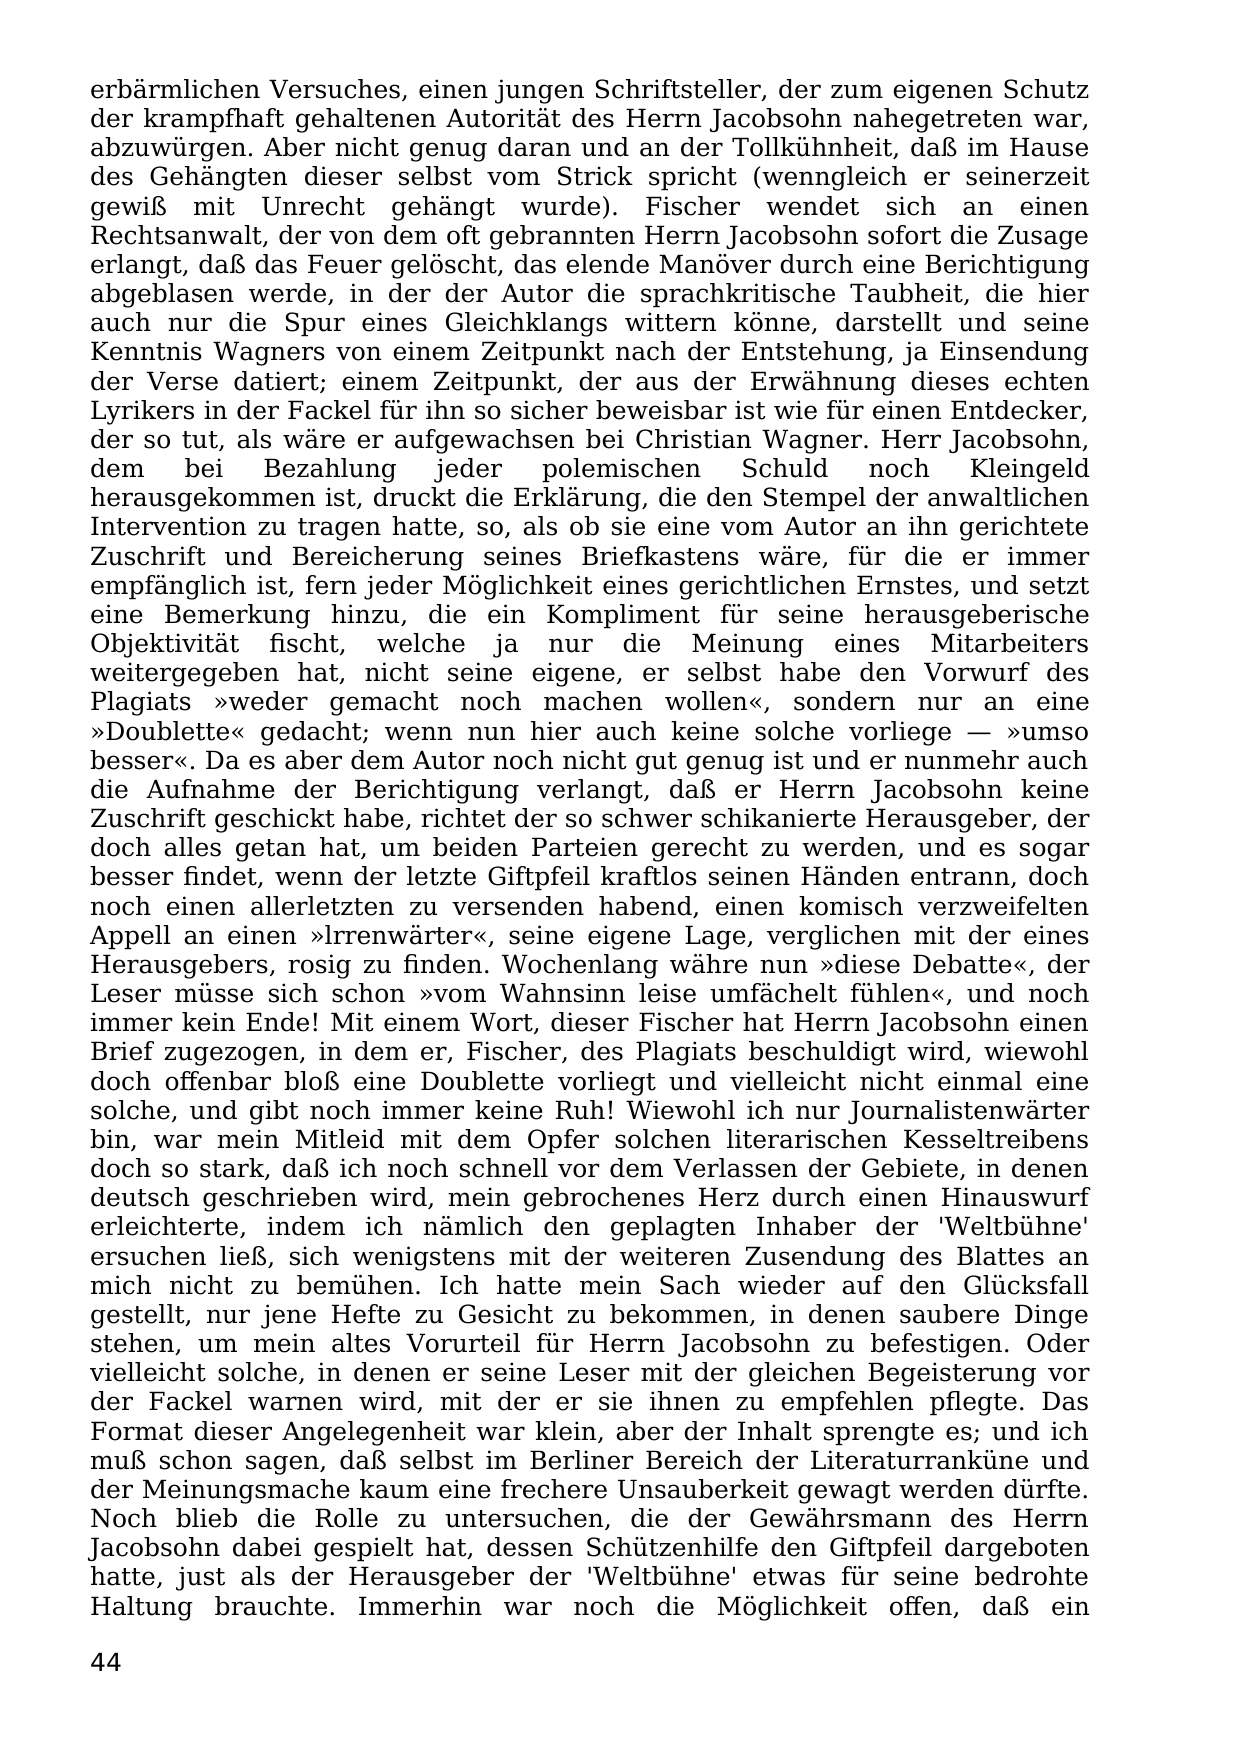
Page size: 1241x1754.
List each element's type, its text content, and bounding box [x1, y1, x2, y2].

text erbärmlichen Versuches, einen jungen Schriftsteller, der zum eigenen Schutz der krampfhaft gehaltenen Autorität des Herrn Jacobsohn nahegetreten war, abzuwürgen. Aber nicht genug daran und an der Tollkühnheit, daß im Hause des Gehängten dieser selbst vom Strick spricht (wenngleich er seinerzeit gewiß mit Unrecht gehängt wurde). Fischer wendet sich an einen Rechtsanwalt, der von dem oft gebrannten Herrn Jacobsohn sofort die Zusage erlangt, daß das Feuer gelöscht, das elende Manöver durch eine Berichtigung abgeblasen werde, in der der Autor die sprachkritische Taubheit, die hier auch nur die Spur eines Gleichklangs wittern könne, darstellt und seine Kenntnis Wagners von einem Zeitpunkt nach der Entstehung, ja Einsendung der Verse datiert; einem Zeitpunkt, der aus der Erwähnung dieses echten Lyrikers in der Fackel für ihn so sicher beweisbar ist wie für einen Entdecker, der so tut, als wäre er aufgewachsen bei Christian Wagner. Herr Jacobsohn, dem bei Bezahlung jeder polemischen Schuld noch Kleingeld herausgekommen ist, druckt die Erklärung, die den Stempel der anwaltlichen Intervention zu tragen hatte, so, als ob sie eine vom Autor an ihn gerichtete Zuschrift und Bereicherung seines Briefkastens wäre, für die er immer empfänglich ist, fern jeder Möglichkeit eines gerichtlichen Ernstes, und setzt eine Bemerkung hinzu, die ein Kompliment für seine herausgeberische Objektivität fischt, welche ja nur die Meinung eines Mitarbeiters weitergegeben hat, nicht seine eigene, er selbst habe den Vorwurf des Plagiats »weder gemacht noch machen wollen«, sondern nur an eine »Doublette« gedacht; wenn nun hier auch keine solche vorliege — »umso besser«. Da es aber dem Autor noch nicht gut genug ist und er nunmehr auch die Aufnahme der Berichtigung verlangt, daß er Herrn Jacobsohn keine Zuschrift geschickt habe, richtet der so schwer schikanierte Herausgeber, der doch alles getan hat, um beiden Parteien gerecht zu werden, und es sogar besser findet, wenn der letzte Giftpfeil kraftlos seinen Händen entrann, doch noch einen allerletzten zu versenden habend, einen komisch verzweifelten Appell an einen »lrrenwärter«, seine eigene Lage, verglichen mit der eines Herausgebers, rosig zu finden. Wochenlang währe nun »diese Debatte«, der Leser müsse sich schon »vom Wahnsinn leise umfächelt fühlen«, und noch immer kein Ende! Mit einem Wort, dieser Fischer hat Herrn Jacobsohn einen Brief zugezogen, in dem er, Fischer, des Plagiats beschuldigt wird, wiewohl doch offenbar bloß eine Doublette vorliegt und vielleicht nicht einmal eine solche, und gibt noch immer keine Ruh! Wiewohl ich nur Journalistenwärter bin, war mein Mitleid mit dem Opfer solchen literarischen Kesseltreibens doch so stark, daß ich noch schnell vor dem Verlassen der Gebiete, in denen deutsch geschrieben wird, mein gebrochenes Herz durch einen Hinauswurf erleichterte, indem ich nämlich den geplagten Inhaber der 'Weltbühne' ersuchen ließ, sich wenigstens mit der weiteren Zusendung des Blattes an mich nicht zu bemühen. Ich hatte mein Sach wieder auf den Glücksfall gestellt, nur jene Hefte zu Gesicht zu bekommen, in denen saubere Dinge stehen, um mein altes Vorurteil für Herrn Jacobsohn zu befestigen. Oder vielleicht solche, in denen er seine Leser mit der gleichen Begeisterung vor der Fackel warnen wird, mit der er sie ihnen zu empfehlen pflegte. Das Format dieser Angelegenheit war klein, aber der Inhalt sprengte es; und ich muß schon sagen, daß selbst im Berliner Bereich der Literaturranküne und der Meinungsmache kaum eine frechere Unsauberkeit gewagt werden dürfte. Noch blieb die Rolle zu untersuchen, die der Gewährsmann des Herrn Jacobsohn dabei gespielt hat, dessen Schützenhilfe den Giftpfeil dargeboten hatte, just als der Herausgeber der 'Weltbühne' etwas für seine bedrohte Haltung brauchte. Immerhin war noch die Möglichkeit offen, daß ein [90, 75, 1091, 1621]
